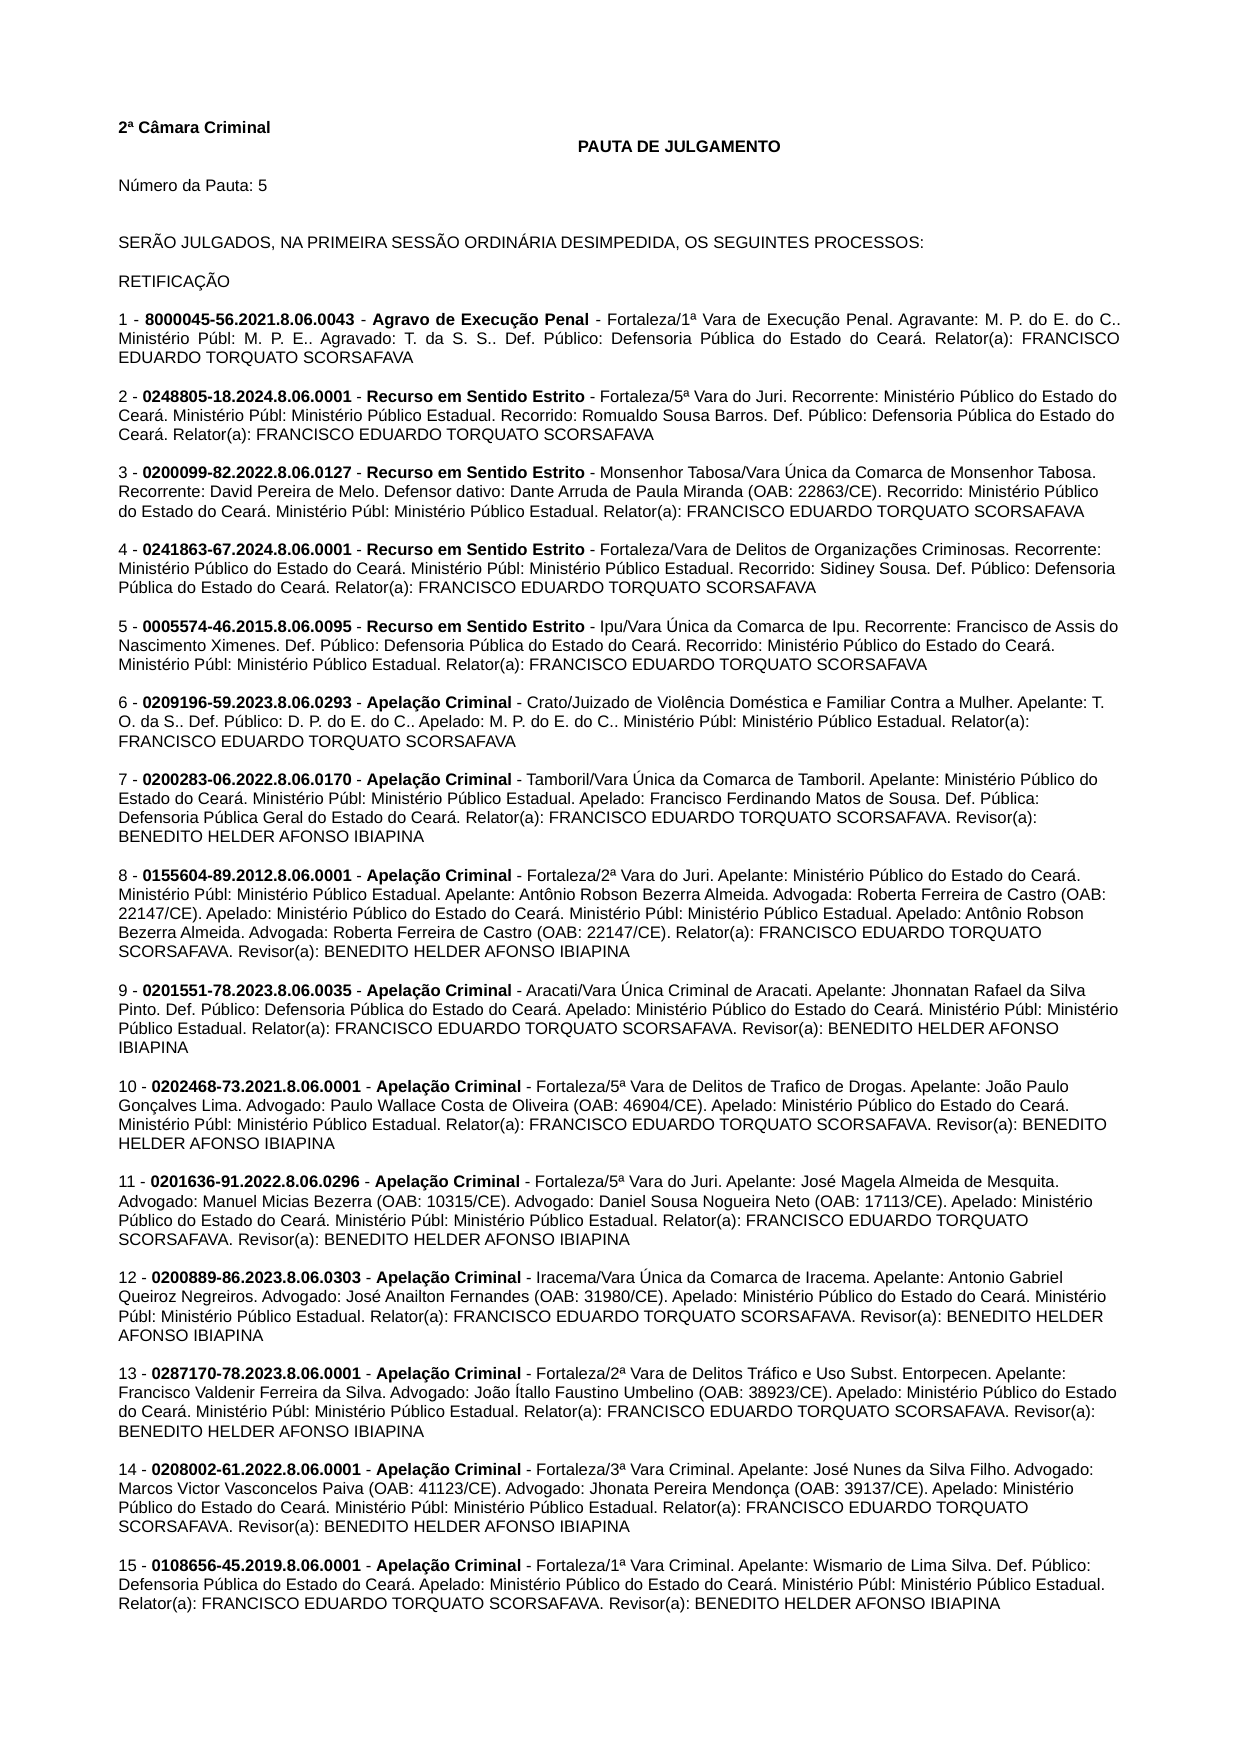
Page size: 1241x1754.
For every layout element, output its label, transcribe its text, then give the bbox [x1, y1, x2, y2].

text 9 - 0201551-78.2023.8.06.0035 - Apelação Criminal - Aracati/Vara Única Criminal de Aracati. Apelante: Jhonnatan Rafael da Silva Pinto. Def. Público: Defensoria Pública do Estado do Ceará. Apelado: Ministério Público do Estado do Ceará. Ministério Públ: Ministério Público Estadual. Relator(a): FRANCISCO EDUARDO TORQUATO SCORSAFAVA. Revisor(a): BENEDITO HELDER AFONSO IBIAPINA [118, 981, 1122, 1057]
text SERÃO JULGADOS, NA PRIMEIRA SESSÃO ORDINÁRIA DESIMPEDIDA, OS SEGUINTES PROCESSOS: [118, 233, 1122, 252]
text 2ª Câmara Criminal [118, 118, 1122, 137]
text 14 - 0208002-61.2022.8.06.0001 - Apelação Criminal - Fortaleza/3ª Vara Criminal. Apelante: José Nunes da Silva Filho. Advogado: Marcos Victor Vasconcelos Paiva (OAB: 41123/CE). Advogado: Jhonata Pereira Mendonça (OAB: 39137/CE). Apelado: Ministério Público do Estado do Ceará. Ministério Públ: Ministério Público Estadual. Relator(a): FRANCISCO EDUARDO TORQUATO SCORSAFAVA. Revisor(a): BENEDITO HELDER AFONSO IBIAPINA [118, 1460, 1122, 1536]
text 11 - 0201636-91.2022.8.06.0296 - Apelação Criminal - Fortaleza/5ª Vara do Juri. Apelante: José Magela Almeida de Mesquita. Advogado: Manuel Micias Bezerra (OAB: 10315/CE). Advogado: Daniel Sousa Nogueira Neto (OAB: 17113/CE). Apelado: Ministério Público do Estado do Ceará. Ministério Públ: Ministério Público Estadual. Relator(a): FRANCISCO EDUARDO TORQUATO SCORSAFAVA. Revisor(a): BENEDITO HELDER AFONSO IBIAPINA [118, 1172, 1122, 1249]
text 12 - 0200889-86.2023.8.06.0303 - Apelação Criminal - Iracema/Vara Única da Comarca de Iracema. Apelante: Antonio Gabriel Queiroz Negreiros. Advogado: José Anailton Fernandes (OAB: 31980/CE). Apelado: Ministério Público do Estado do Ceará. Ministério Públ: Ministério Público Estadual. Relator(a): FRANCISCO EDUARDO TORQUATO SCORSAFAVA. Revisor(a): BENEDITO HELDER AFONSO IBIAPINA [118, 1268, 1122, 1345]
text Número da Pauta: 5 [118, 176, 1122, 195]
text 15 - 0108656-45.2019.8.06.0001 - Apelação Criminal - Fortaleza/1ª Vara Criminal. Apelante: Wismario de Lima Silva. Def. Público: Defensoria Pública do Estado do Ceará. Apelado: Ministério Público do Estado do Ceará. Ministério Públ: Ministério Público Estadual. Relator(a): FRANCISCO EDUARDO TORQUATO SCORSAFAVA. Revisor(a): BENEDITO HELDER AFONSO IBIAPINA [118, 1556, 1122, 1613]
text 6 - 0209196-59.2023.8.06.0293 - Apelação Criminal - Crato/Juizado de Violência Doméstica e Familiar Contra a Mulher. Apelante: T. O. da S.. Def. Público: D. P. do E. do C.. Apelado: M. P. do E. do C.. Ministério Públ: Ministério Público Estadual. Relator(a): FRANCISCO EDUARDO TORQUATO SCORSAFAVA [118, 693, 1122, 751]
text 10 - 0202468-73.2021.8.06.0001 - Apelação Criminal - Fortaleza/5ª Vara de Delitos de Trafico de Drogas. Apelante: João Paulo Gonçalves Lima. Advogado: Paulo Wallace Costa de Oliveira (OAB: 46904/CE). Apelado: Ministério Público do Estado do Ceará. Ministério Públ: Ministério Público Estadual. Relator(a): FRANCISCO EDUARDO TORQUATO SCORSAFAVA. Revisor(a): BENEDITO HELDER AFONSO IBIAPINA [118, 1076, 1122, 1153]
text 2 - 0248805-18.2024.8.06.0001 - Recurso em Sentido Estrito - Fortaleza/5ª Vara do Juri. Recorrente: Ministério Público do Estado do Ceará. Ministério Públ: Ministério Público Estadual. Recorrido: Romualdo Sousa Barros. Def. Público: Defensoria Pública do Estado do Ceará. Relator(a): FRANCISCO EDUARDO TORQUATO SCORSAFAVA [118, 386, 1122, 444]
text 1 - 8000045-56.2021.8.06.0043 - Agravo de Execução Penal - Fortaleza/1ª Vara de Execução Penal. Agravante: M. P. do E. do C.. Ministério Públ: M. P. E.. Agravado: T. da S. S.. Def. Público: Defensoria Pública do Estado do Ceará. Relator(a): FRANCISCO EDUARDO TORQUATO SCORSAFAVA [118, 310, 1122, 367]
text RETIFICAÇÃO [118, 271, 1122, 291]
text 7 - 0200283-06.2022.8.06.0170 - Apelação Criminal - Tamboril/Vara Única da Comarca de Tamboril. Apelante: Ministério Público do Estado do Ceará. Ministério Públ: Ministério Público Estadual. Apelado: Francisco Ferdinando Matos de Sousa. Def. Pública: Defensoria Pública Geral do Estado do Ceará. Relator(a): FRANCISCO EDUARDO TORQUATO SCORSAFAVA. Revisor(a): BENEDITO HELDER AFONSO IBIAPINA [118, 770, 1122, 846]
text PAUTA DE JULGAMENTO [118, 137, 1122, 156]
text 5 - 0005574-46.2015.8.06.0095 - Recurso em Sentido Estrito - Ipu/Vara Única da Comarca de Ipu. Recorrente: Francisco de Assis do Nascimento Ximenes. Def. Público: Defensoria Pública do Estado do Ceará. Recorrido: Ministério Público do Estado do Ceará. Ministério Públ: Ministério Público Estadual. Relator(a): FRANCISCO EDUARDO TORQUATO SCORSAFAVA [118, 616, 1122, 674]
text 4 - 0241863-67.2024.8.06.0001 - Recurso em Sentido Estrito - Fortaleza/Vara de Delitos de Organizações Criminosas. Recorrente: Ministério Público do Estado do Ceará. Ministério Públ: Ministério Público Estadual. Recorrido: Sidiney Sousa. Def. Público: Defensoria Pública do Estado do Ceará. Relator(a): FRANCISCO EDUARDO TORQUATO SCORSAFAVA [118, 540, 1122, 597]
text 3 - 0200099-82.2022.8.06.0127 - Recurso em Sentido Estrito - Monsenhor Tabosa/Vara Única da Comarca de Monsenhor Tabosa. Recorrente: David Pereira de Melo. Defensor dativo: Dante Arruda de Paula Miranda (OAB: 22863/CE). Recorrido: Ministério Público do Estado do Ceará. Ministério Públ: Ministério Público Estadual. Relator(a): FRANCISCO EDUARDO TORQUATO SCORSAFAVA [118, 463, 1122, 521]
text 8 - 0155604-89.2012.8.06.0001 - Apelação Criminal - Fortaleza/2ª Vara do Juri. Apelante: Ministério Público do Estado do Ceará. Ministério Públ: Ministério Público Estadual. Apelante: Antônio Robson Bezerra Almeida. Advogada: Roberta Ferreira de Castro (OAB: 22147/CE). Apelado: Ministério Público do Estado do Ceará. Ministério Públ: Ministério Público Estadual. Apelado: Antônio Robson Bezerra Almeida. Advogada: Roberta Ferreira de Castro (OAB: 22147/CE). Relator(a): FRANCISCO EDUARDO TORQUATO SCORSAFAVA. Revisor(a): BENEDITO HELDER AFONSO IBIAPINA [118, 866, 1122, 961]
text 13 - 0287170-78.2023.8.06.0001 - Apelação Criminal - Fortaleza/2ª Vara de Delitos Tráfico e Uso Subst. Entorpecen. Apelante: Francisco Valdenir Ferreira da Silva. Advogado: João Ítallo Faustino Umbelino (OAB: 38923/CE). Apelado: Ministério Público do Estado do Ceará. Ministério Públ: Ministério Público Estadual. Relator(a): FRANCISCO EDUARDO TORQUATO SCORSAFAVA. Revisor(a): BENEDITO HELDER AFONSO IBIAPINA [118, 1364, 1122, 1441]
